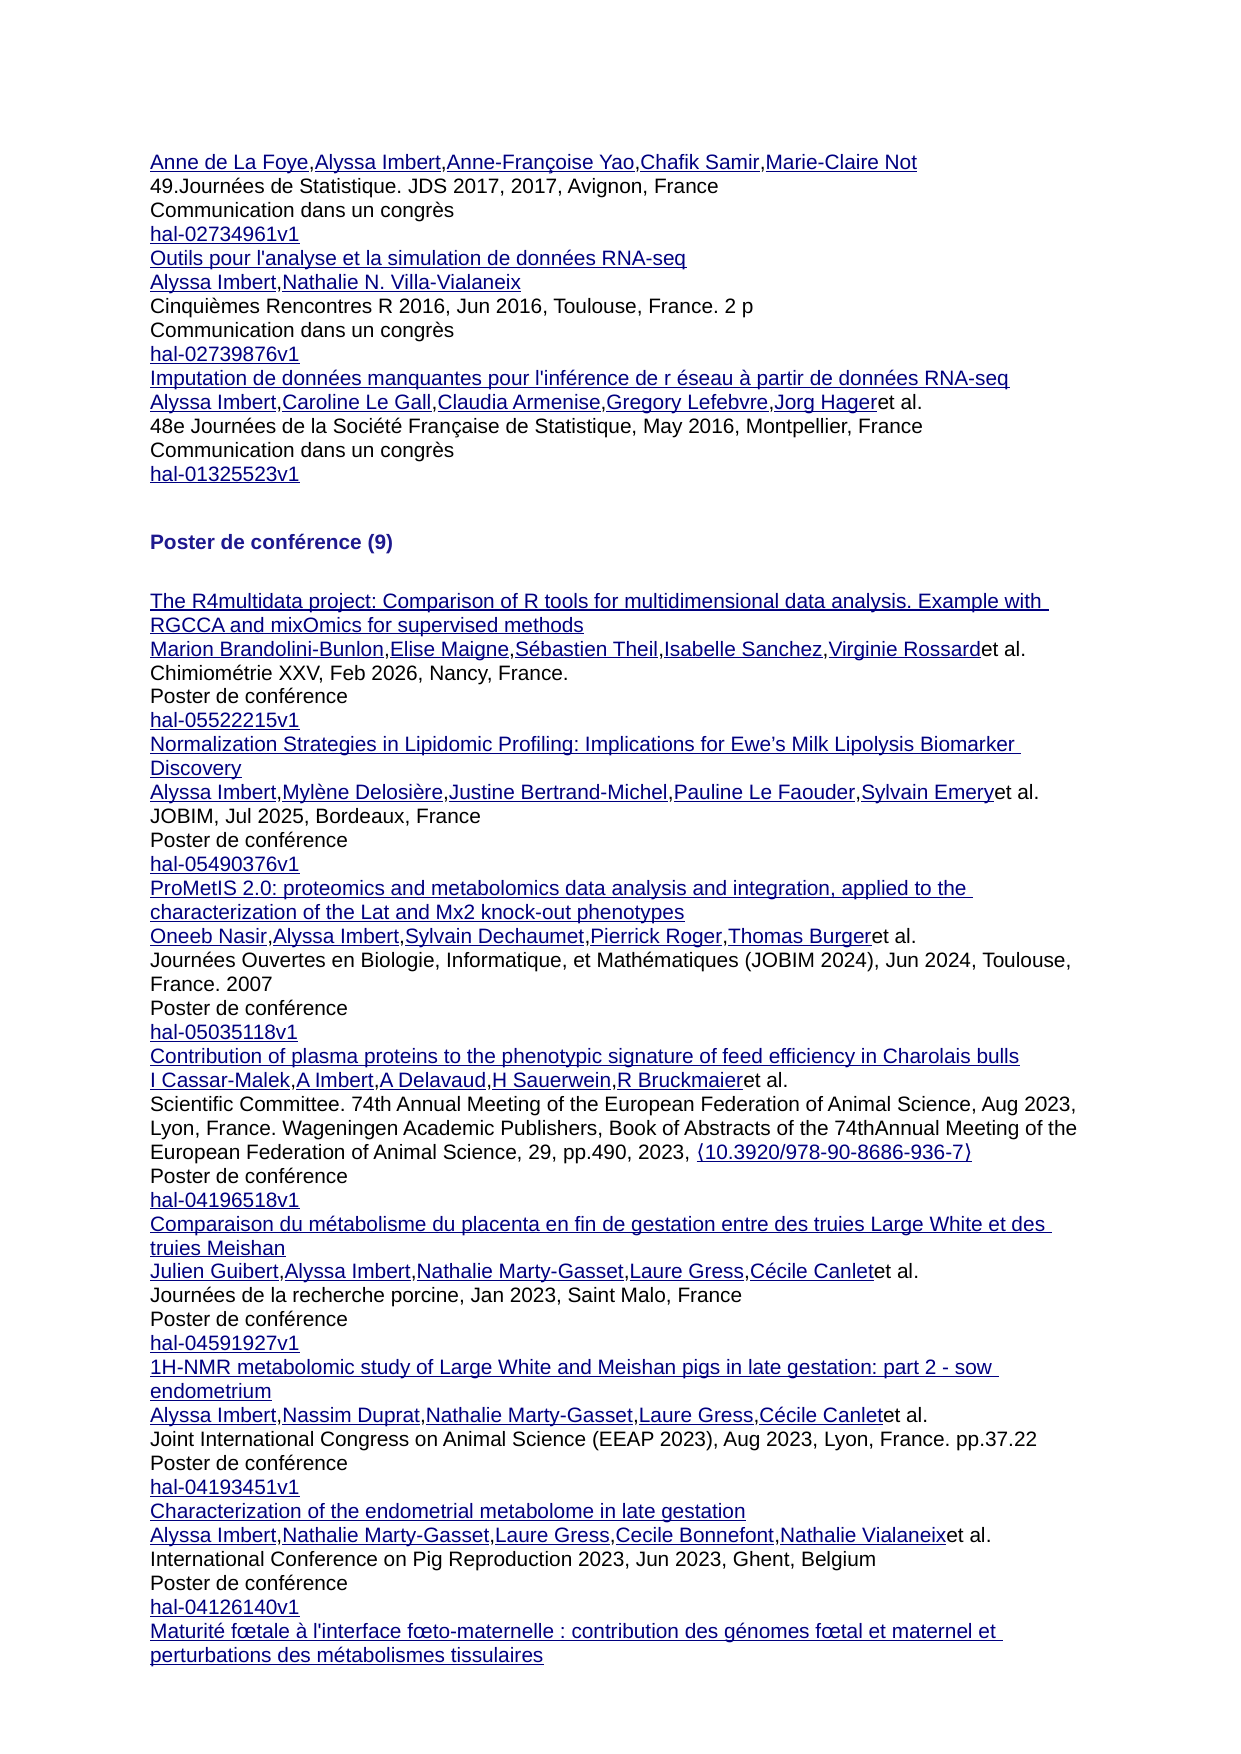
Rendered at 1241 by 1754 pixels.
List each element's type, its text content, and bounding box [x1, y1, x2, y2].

subtitle Poster de conférence (9) [150, 530, 1090, 554]
table_cell 1H-NMR metabolomic study of Large White and Meishan pigs in late gestation: part 2 - sow endometrium Alyssa Imbert,Nassim Duprat,Nathalie Marty-Gasset,Laure Gress,Cécile Canletet al. Joint International Congress on Animal Science (EEAP 2023), Aug 2023, Lyon, France. pp.37.22 Poster de conférence hal-04193451v1 [150, 1355, 1090, 1499]
table_cell Comparaison du métabolisme du placenta en fin de gestation entre des truies Large White et des truies Meishan Julien Guibert,Alyssa Imbert,Nathalie Marty-Gasset,Laure Gress,Cécile Canletet al. Journées de la recherche porcine, Jan 2023, Saint Malo, France Poster de conférence hal-04591927v1 [150, 1211, 1090, 1355]
table_cell Imputation de données manquantes pour l'inférence de r éseau à partir de données RNA-seq Alyssa Imbert,Caroline Le Gall,Claudia Armenise,Gregory Lefebvre,Jorg Hageret al. 48e Journées de la Société Française de Statistique, May 2016, Montpellier, France Communication dans un congrès hal-01325523v1 [150, 366, 1090, 485]
table_cell ProMetIS 2.0: proteomics and metabolomics data analysis and integration, applied to the characterization of the Lat and Mx2 knock-out phenotypes Oneeb Nasir,Alyssa Imbert,Sylvain Dechaumet,Pierrick Roger,Thomas Burgeret al. Journées Ouvertes en Biologie, Informatique, et Mathématiques (JOBIM 2024), Jun 2024, Toulouse, France. 2007 Poster de conférence hal-05035118v1 [150, 876, 1090, 1044]
table_cell Outils pour l'analyse et la simulation de données RNA-seq Alyssa Imbert,Nathalie N. Villa-Vialaneix Cinquièmes Rencontres R 2016, Jun 2016, Toulouse, France. 2 p Communication dans un congrès hal-02739876v1 [150, 246, 1090, 366]
table_cell Contribution of plasma proteins to the phenotypic signature of feed efficiency in Charolais bulls I Cassar-Malek,A Imbert,A Delavaud,H Sauerwein,R Bruckmaieret al. Scientific Committee. 74th Annual Meeting of the European Federation of Animal Science, Aug 2023, Lyon, France. Wageningen Academic Publishers, Book of Abstracts of the 74thAnnual Meeting of the European Federation of Animal Science, 29, pp.490, 2023, ⟨10.3920/978-90-8686-936-7⟩ Poster de conférence hal-04196518v1 [150, 1044, 1090, 1211]
table_cell Normalization Strategies in Lipidomic Profiling: Implications for Ewe’s Milk Lipolysis Biomarker Discovery Alyssa Imbert,Mylène Delosière,Justine Bertrand-Michel,Pauline Le Faouder,Sylvain Emeryet al. JOBIM, Jul 2025, Bordeaux, France Poster de conférence hal-05490376v1 [150, 732, 1090, 876]
table_cell Anne de La Foye,Alyssa Imbert,Anne-Françoise Yao,Chafik Samir,Marie-Claire Not 49.Journées de Statistique. JDS 2017, 2017, Avignon, France Communication dans un congrès hal-02734961v1 [150, 150, 1090, 246]
table_cell Maturité fœtale à l'interface fœto-maternelle : contribution des génomes fœtal et maternel et perturbations des métabolismes tissulaires [150, 1619, 1090, 1667]
table_header The R4multidata project: Comparison of R tools for multidimensional data analysis. Example with RGCCA and mixOmics for supervised methods Marion Brandolini-Bunlon,Elise Maigne,Sébastien Theil,Isabelle Sanchez,Virginie Rossardet al. Chimiométrie XXV, Feb 2026, Nancy, France. Poster de conférence hal-05522215v1 [150, 589, 1090, 732]
table_cell Characterization of the endometrial metabolome in late gestation Alyssa Imbert,Nathalie Marty-Gasset,Laure Gress,Cecile Bonnefont,Nathalie Vialaneixet al. International Conference on Pig Reproduction 2023, Jun 2023, Ghent, Belgium Poster de conférence hal-04126140v1 [150, 1499, 1090, 1619]
